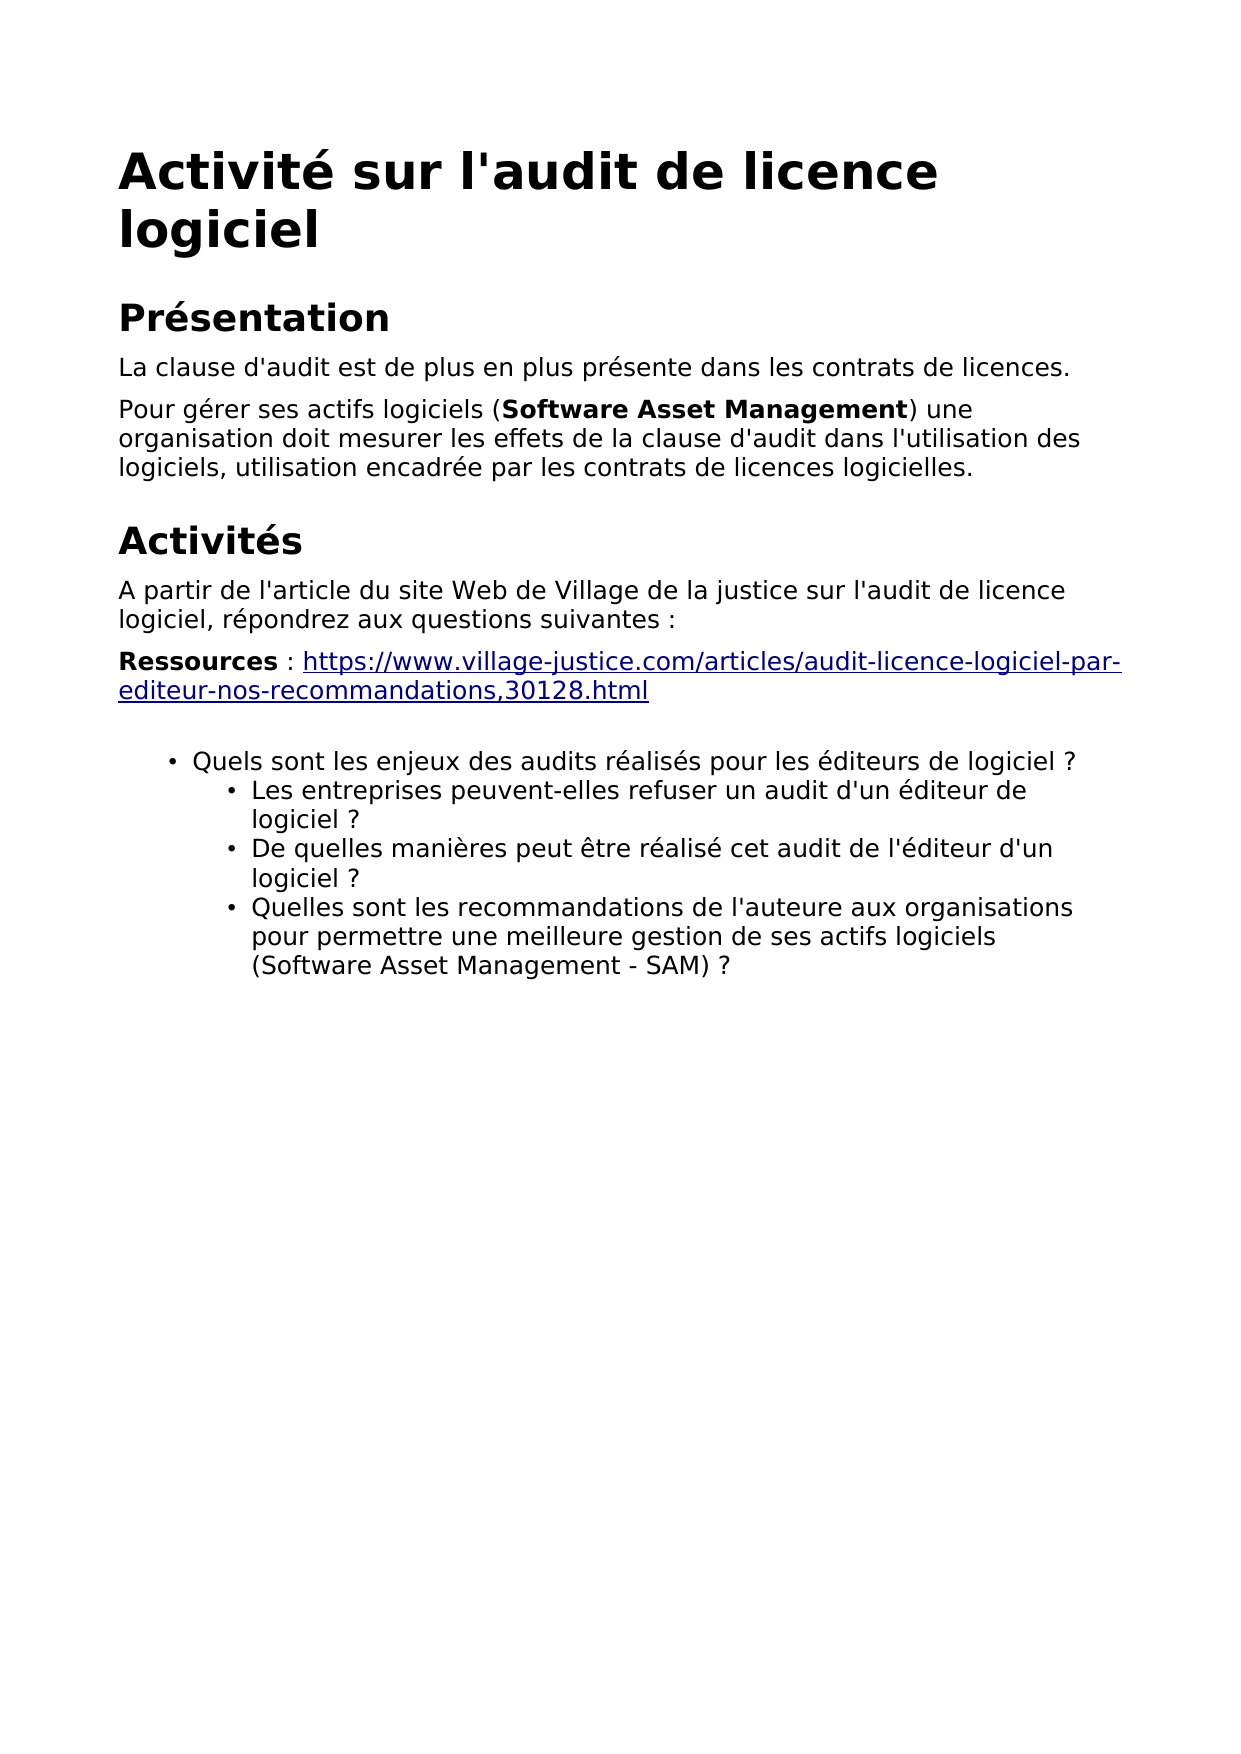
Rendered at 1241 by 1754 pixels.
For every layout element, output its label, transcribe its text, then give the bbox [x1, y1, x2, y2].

subtitle Présentation [118, 297, 1122, 341]
text Pour gérer ses actifs logiciels (Software Asset Management) une organisation doit mesurer les effets de la clause d'audit dans l'utilisation des logiciels, utilisation encadrée par les contrats de licences logicielles. [118, 395, 1122, 482]
text A partir de l'article du site Web de Village de la justice sur l'audit de licence logiciel, répondrez aux questions suivantes : [118, 576, 1122, 634]
list De quelles manières peut être réalisé cet audit de l'éditeur d'un logiciel ? [236, 835, 1122, 893]
list Quelles sont les recommandations de l'auteure aux organisations pour permettre une meilleure gestion de ses actifs logiciels (Software Asset Management - SAM) ? [236, 893, 1122, 981]
subtitle Activités [118, 520, 1122, 563]
text La clause d'audit est de plus en plus présente dans les contrats de licences. [118, 353, 1122, 382]
list Les entreprises peuvent-elles refuser un audit d'un éditeur de logiciel ? [236, 776, 1122, 835]
text Ressources : https://www.village-justice.com/articles/audit-licence-logiciel-par-editeur-nos-recommandations,30128.html [118, 647, 1122, 705]
list Quels sont les enjeux des audits réalisés pour les éditeurs de logiciel ? [177, 747, 1122, 776]
subtitle Activité sur l'audit de licence logiciel [118, 143, 1122, 259]
